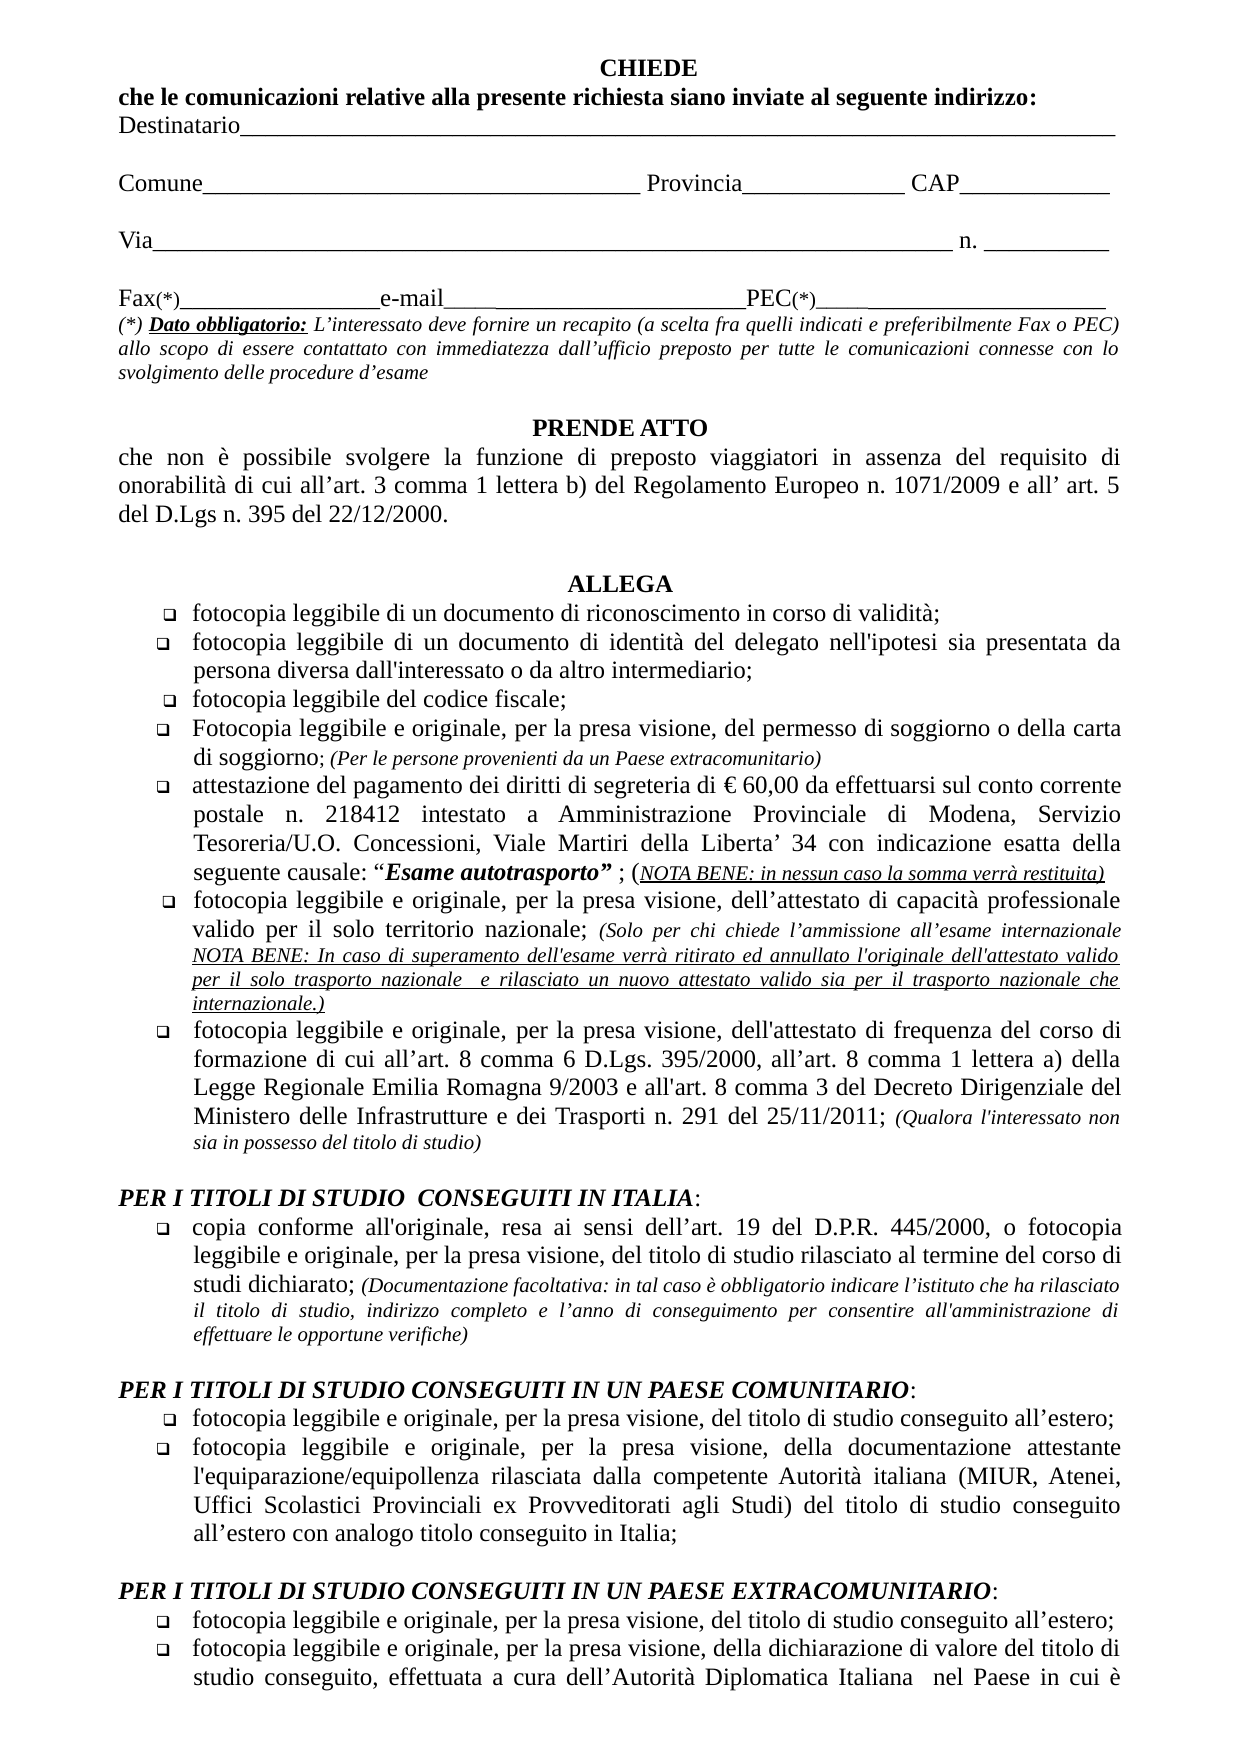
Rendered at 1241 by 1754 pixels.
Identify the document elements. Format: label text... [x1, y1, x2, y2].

text che non è possibile svolgere la funzione di preposto viaggiatori in assenza del requisito di onorabilità di cui all’art. 3 comma 1 lettera b) del Regolamento Europeo n. 1071/2009 e all’ art. 5 del D.Lgs n. 395 del 22/12/2000. [118, 442, 1122, 528]
list fotocopia leggibile e originale, per la presa visione, della dichiarazione di valore del titolo di studio conseguito, effettuata a cura dell’Autorità Diplomatica Italiana nel Paese in cui è [156, 1633, 1122, 1691]
list fotocopia leggibile e originale, per la presa visione, dell'attestato di frequenza del corso di formazione di cui all’art. 8 comma 6 D.Lgs. 395/2000, all’art. 8 comma 1 lettera a) della Legge Regionale Emilia Romagna 9/2003 e all'art. 8 comma 3 del Decreto Dirigenziale del Ministero delle Infrastrutture e dei Trasporti n. 291 del 25/11/2011; (Qualora l'interessato non sia in possesso del titolo di studio) [156, 1015, 1122, 1154]
list attestazione del pagamento dei diritti di segreteria di € 60,00 da effettuarsi sul conto corrente postale n. 218412 intestato a Amministrazione Provinciale di Modena, Servizio Tesoreria/U.O. Concessioni, Viale Martiri della Liberta’ 34 con indicazione esatta della seguente causale: “Esame autotrasporto” ; (NOTA BENE: in nessun caso la somma verrà restituita) [156, 770, 1122, 885]
text PER I TITOLI DI STUDIO CONSEGUITI IN UN PAESE EXTRACOMUNITARIO: [118, 1576, 1122, 1605]
text Destinatario______________________________________________________________________ [118, 111, 1122, 139]
subtitle PRENDE ATTO [118, 413, 1122, 442]
list Fotocopia leggibile e originale, per la presa visione, del permesso di soggiorno o della carta di soggiorno; (Per le persone provenienti da un Paese extracomunitario) [156, 713, 1122, 770]
list copia conforme all'originale, resa ai sensi dell’art. 19 del D.P.R. 445/2000, o fotocopia leggibile e originale, per la presa visione, del titolo di studio rilasciato al termine del corso di studi dichiarato; (Documentazione facoltativa: in tal caso è obbligatorio indicare l’istituto che ha rilasciato il titolo di studio, indirizzo completo e l’anno di conseguimento per consentire all'amministrazione di effettuare le opportune verifiche) [156, 1212, 1122, 1346]
list fotocopia leggibile del codice fiscale; [162, 684, 1122, 713]
list CHIEDE [118, 53, 1122, 82]
text (*) Dato obbligatorio: L’interessato deve fornire un recapito (a scelta fra quelli indicati e preferibilmente Fax o PEC) allo scopo di essere contattato con immediatezza dall’ufficio preposto per tutte le comunicazioni connesse con lo svolgimento delle procedure d’esame [118, 312, 1122, 384]
subtitle ALLEGA [118, 569, 1122, 598]
list fotocopia leggibile di un documento di riconoscimento in corso di validità; [162, 598, 1122, 627]
text Fax(*)________________e-mail_________________________PEC(*)________________________ [118, 283, 1122, 312]
text Via________________________________________________________________ n. __________ [118, 226, 1122, 254]
text che le comunicazioni relative alla presente richiesta siano inviate al seguente indirizzo: [118, 82, 1122, 111]
list fotocopia leggibile e originale, per la presa visione, della documentazione attestante l'equiparazione/equipollenza rilasciata dalla competente Autorità italiana (MIUR, Atenei, Uffici Scolastici Provinciali ex Provveditorati agli Studi) del titolo di studio conseguito all’estero con analogo titolo conseguito in Italia; [156, 1432, 1122, 1547]
list fotocopia leggibile di un documento di identità del delegato nell'ipotesi sia presentata da persona diversa dall'interessato o da altro intermediario; [156, 627, 1122, 684]
text Comune___________________________________ Provincia_____________ CAP____________ [118, 168, 1122, 197]
list fotocopia leggibile e originale, per la presa visione, del titolo di studio conseguito all’estero; [162, 1403, 1122, 1432]
text PER I TITOLI DI STUDIO CONSEGUITI IN ITALIA: [118, 1183, 1122, 1212]
list fotocopia leggibile e originale, per la presa visione, del titolo di studio conseguito all’estero; [156, 1605, 1122, 1633]
text PER I TITOLI DI STUDIO CONSEGUITI IN UN PAESE COMUNITARIO: [118, 1375, 1122, 1403]
list fotocopia leggibile e originale, per la presa visione, dell’attestato di capacità professionale valido per il solo territorio nazionale; (Solo per chi chiede l’ammissione all’esame internazionale NOTA BENE: In caso di superamento dell'esame verrà ritirato ed annullato l'originale dell'attestato valido per il solo trasporto nazionale e rilasciato un nuovo attestato valido sia per il trasporto nazionale che internazionale.) [161, 885, 1122, 1015]
